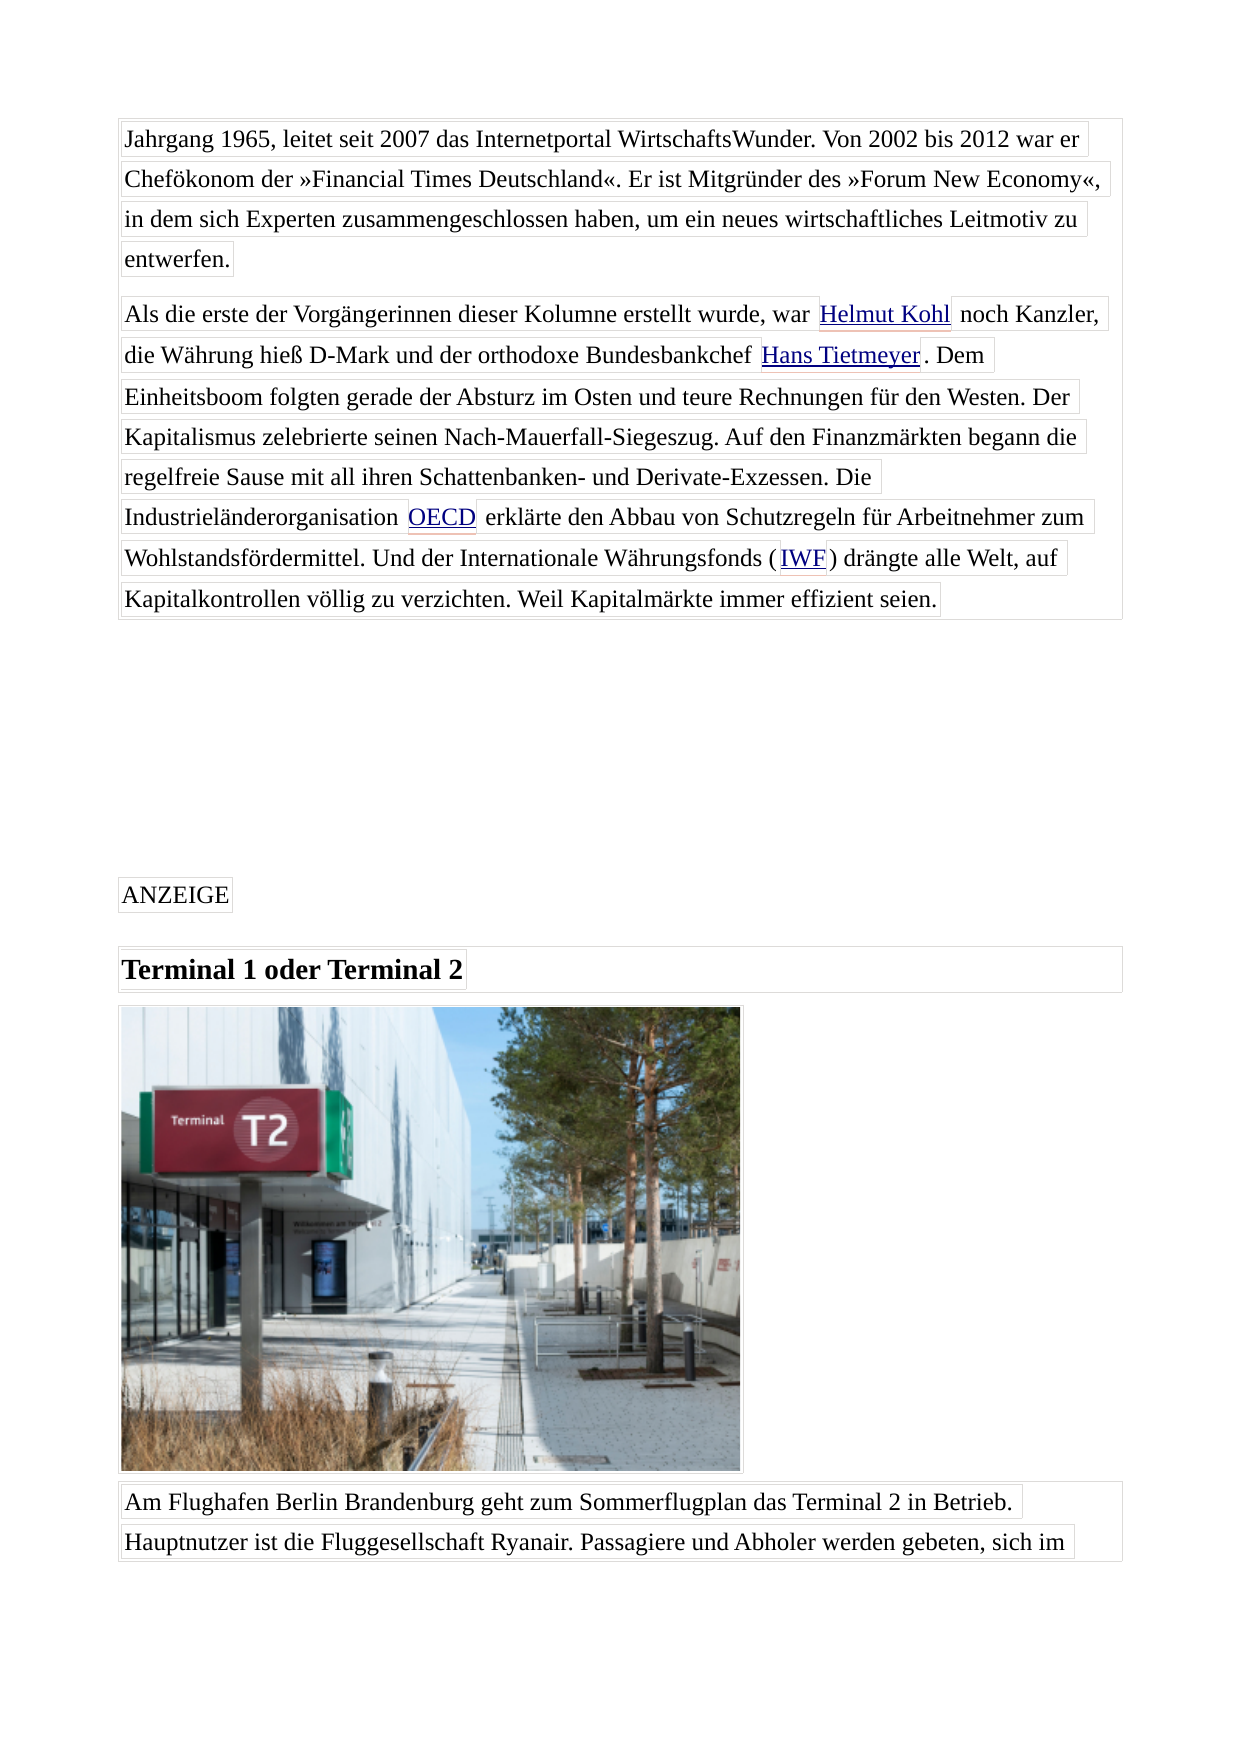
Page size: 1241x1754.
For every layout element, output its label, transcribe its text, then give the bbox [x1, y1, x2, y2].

text ANZEIGE [119, 878, 232, 912]
text Am Flughafen Berlin Brandenburg geht zum Sommerflugplan das Terminal 2 in Betrieb. Hauptnutzer ist die Fluggesellschaft Ryanair. Passagiere und Abholer werden gebeten, sich im [119, 1482, 1122, 1561]
subtitle Terminal 1 oder Terminal 2 [119, 947, 1122, 992]
picture [121, 1007, 740, 1471]
text Als die erste der Vorgängerinnen dieser Kolumne erstellt wurde, war Helmut Kohl noch Kanzler, die Währung hieß D-Mark und der orthodoxe Bundesbankchef Hans Tietmeyer. Dem Einheitsboom folgten gerade der Absturz im Osten und teure Rechnungen für den Westen. Der Kapitalismus zelebrierte seinen Nach-Mauerfall-Siegeszug. Auf den Finanzmärkten begann die regelfreie Sause mit all ihren Schattenbanken- und Derivate-Exzessen. Die Industrieländerorganisation OECD erklärte den Abbau von Schutzregeln für Arbeitnehmer zum Wohlstandsfördermittel. Und der Internationale Währungsfonds (IWF) drängte alle Welt, auf Kapitalkontrollen völlig zu verzichten. Weil Kapitalmärkte immer effizient seien. [119, 293, 1122, 619]
text Jahrgang 1965, leitet seit 2007 das Internetportal Wirtschafts­Wunder. Von 2002 bis 2012 war er Chefökonom der »Financial Times Deutschland«. Er ist Mitgründer des »Forum New Economy«, in dem sich Experten zusammengeschlossen haben, um ein neues wirtschaftliches Leitmotiv zu entwerfen. [119, 119, 1122, 276]
text [233, 877, 1122, 912]
